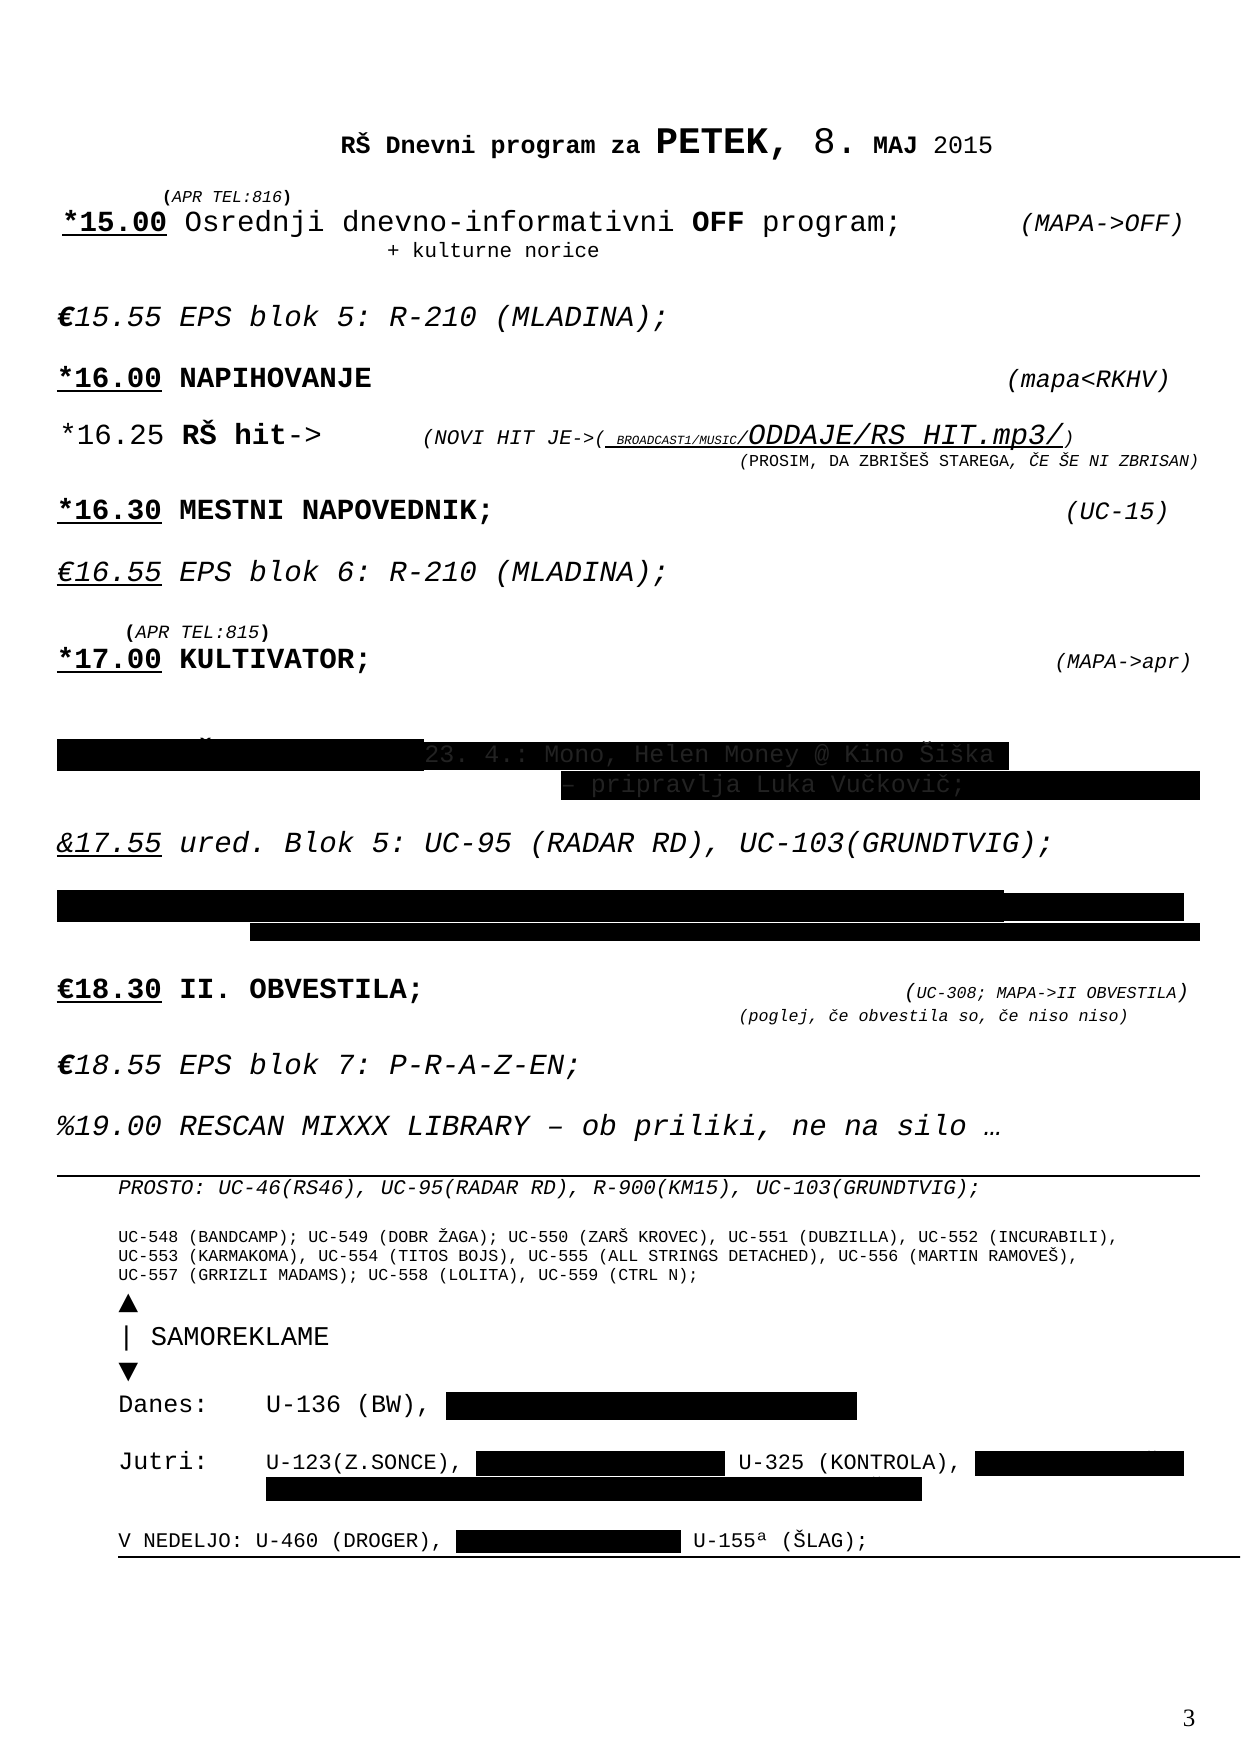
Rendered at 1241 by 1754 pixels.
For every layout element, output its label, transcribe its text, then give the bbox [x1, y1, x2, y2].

text €16.55 EPS blok 6: R-210 (MLADINA); [57, 557, 1200, 590]
text | SAMOREKLAME [118, 1323, 1200, 1354]
text U-353(KLOPCA), U-282(STRIPOFILIJA), U-212(LETEČI); [266, 1477, 1240, 1501]
text (APR TEL:815) [57, 623, 1200, 644]
text %19.00 RESCAN MIXXX LIBRARY – ob priliki, ne na silo … [57, 1111, 1200, 1144]
text *17.30 RŠ RECENZIJA: 23. 4.: Mono, Helen Money @ Kino Šiška [57, 738, 1200, 771]
text + kulturne norice [62, 241, 1200, 264]
text *18.00 RKHV INTERVJU – PRIPRAVLJA RKHV (mapa?živo?) [57, 889, 1200, 922]
text &17.55 ured. Blok 5: UC-95 (RADAR RD), UC-103(GRUNDTVIG); [57, 828, 1200, 861]
text ▼ [118, 1354, 1227, 1392]
text €15.55 EPS blok 5: R-210 (MLADINA); [57, 302, 1200, 335]
text *16.25 RŠ hit-> (NOVI HIT JE->( BROADCAST1/MUSIC/ODDAJE/RS HIT.mp3/) [59, 420, 1224, 453]
text €18.55 EPS blok 7: P-R-A-Z-EN; [57, 1050, 1200, 1083]
text *16.00 NAPIHOVANJE (mapa<RKHV) [57, 363, 1200, 396]
text *16.30 MESTNI NAPOVEDNIK; (UC-15) [57, 495, 1200, 528]
text UC-557 (GRRIZLI MADAMS); UC-558 (LOLITA), UC-559 (CTRL N); [118, 1266, 1240, 1285]
text *15.00 Osrednji dnevno-informativni OFF program; (MAPA->OFF) [62, 207, 1200, 241]
text (Robert Bobnič Bobo ima updejt kdo se s kom pogovarja. Morda pa bo tudi kaka napoved na sajtu.) [57, 922, 1200, 941]
text UC-548 (BANDCAMP); UC-549 (DOBR ŽAGA); UC-550 (ZARŠ KROVEC), UC-551 (DUBZILLA), UC-552 (INCURABILI), [118, 1229, 1240, 1248]
text (APR TEL:816) [62, 189, 1200, 207]
text RŠ Dnevni program za PETEK, 8. MAJ 2015 [133, 122, 1200, 165]
text Jutri: U-123(Z.SONCE), U-255(LEZBOMANIJA), U-325 (KONTROLA), U-202(SEKTOR Ž); [118, 1448, 1240, 1477]
text – pripravlja Luka Vučkovič; (mapa>GR) [57, 771, 1200, 800]
text *17.00 KULTIVATOR; (MAPA->apr) [57, 644, 1200, 677]
text V NEDELJO: U-460 (DROGER), U-470 (SUSPENZOR), U-155ª (ŠLAG); [118, 1530, 1240, 1556]
text Danes: U-136 (BW), U-137 (X-M), U-156 (FFWD); [118, 1392, 1240, 1420]
text (poglej, če obvestila so, če niso niso) [45, 1007, 1240, 1026]
text €18.30 II. OBVESTILA; (UC-308; MAPA->II OBVESTILA) [57, 974, 1200, 1007]
text PROSTO: UC-46(RS46), UC-95(RADAR RD), R-900(KM15), UC-103(GRUNDTVIG); [118, 1177, 1240, 1200]
text (PROSIM, DA ZBRIŠEŠ STAREGA, ČE ŠE NI ZBRISAN) [59, 453, 1224, 472]
text UC-553 (KARMAKOMA), UC-554 (TITOS BOJS), UC-555 (ALL STRINGS DETACHED), UC-556 (MARTIN RAMOVEŠ), [118, 1248, 1240, 1266]
text ▲ [118, 1285, 1200, 1323]
